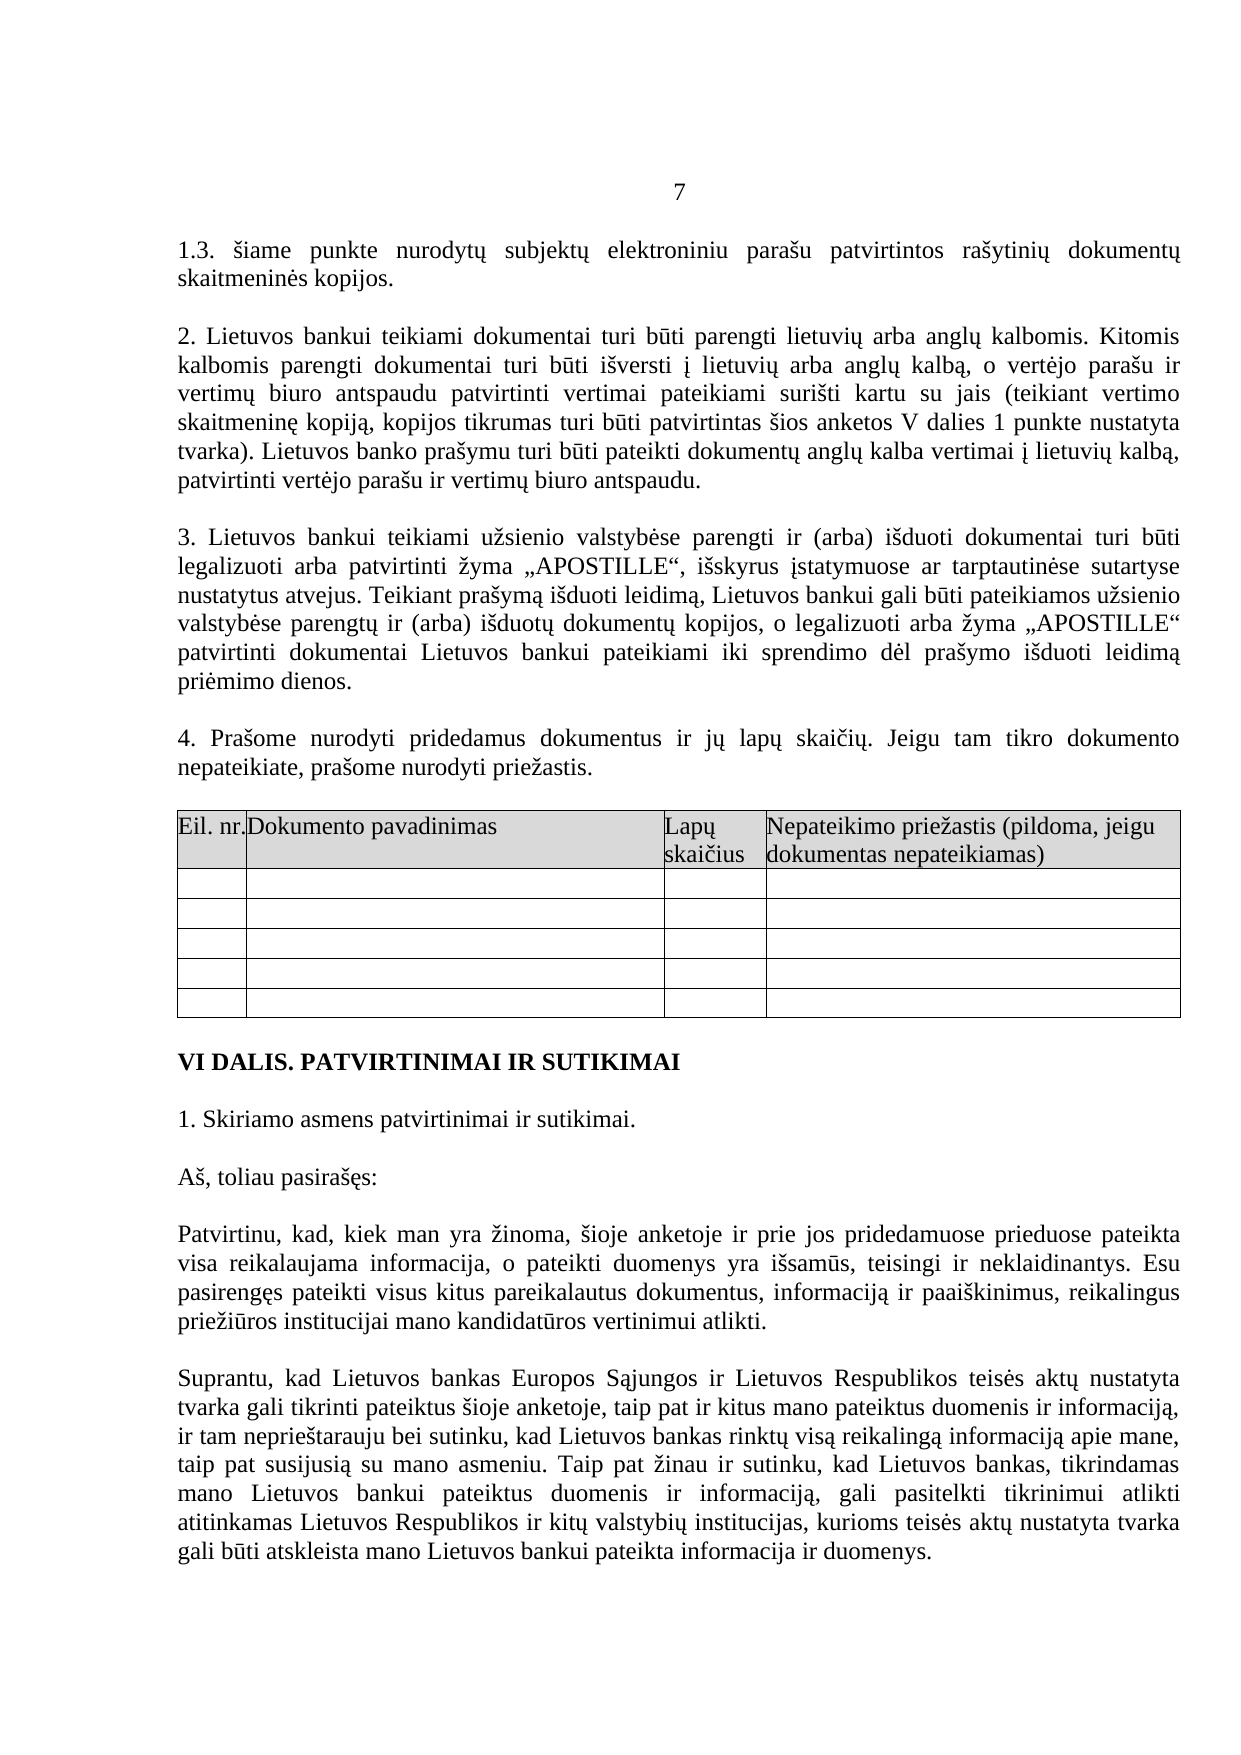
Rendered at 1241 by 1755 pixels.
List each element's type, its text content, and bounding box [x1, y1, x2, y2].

table_cell [767, 899, 1180, 928]
table_cell [178, 899, 246, 928]
table_header Dokumento pavadinimas [247, 811, 664, 868]
table_cell [665, 899, 766, 928]
text 2. Lietuvos bankui teikiami dokumentai turi būti parengti lietuvių arba anglų kalbomis. Kitomis kalbomis parengti dokumentai turi būti išversti į lietuvių arba anglų kalbą, o vertėjo parašu ir vertimų biuro antspaudu patvirtinti vertimai pateikiami surišti kartu su jais (teikiant vertimo skaitmeninę kopiją, kopijos tikrumas turi būti patvirtintas šios anketos V dalies 1 punkte nustatyta tvarka). Lietuvos banko prašymu turi būti pateikti dokumentų anglų kalba vertimai į lietuvių kalbą, patvirtinti vertėjo parašu ir vertimų biuro antspaudu. [177, 321, 1181, 493]
table_cell [665, 929, 766, 958]
table_cell [665, 989, 766, 1017]
table_header Eil. nr. [178, 811, 246, 868]
table_cell [247, 869, 664, 898]
table_cell [247, 989, 664, 1017]
text Aš, toliau pasirašęs: [177, 1162, 1181, 1191]
text 1. Skiriamo asmens patvirtinimai ir sutikimai. [177, 1104, 1181, 1133]
table_header Lapų skaičius [665, 811, 766, 868]
table_cell [178, 959, 246, 987]
text 4. Prašome nurodyti pridedamus dokumentus ir jų lapų skaičių. Jeigu tam tikro dokumento nepateikiate, prašome nurodyti priežastis. [177, 723, 1181, 781]
table_cell [665, 959, 766, 987]
text Patvirtinu, kad, kiek man yra žinoma, šioje anketoje ir prie jos pridedamuose prieduose pateikta visa reikalaujama informacija, o pateikti duomenys yra išsamūs, teisingi ir neklaidinantys. Esu pasirengęs pateikti visus kitus pareikalautus dokumentus, informaciją ir paaiškinimus, reikalingus priežiūros institucijai mano kandidatūros vertinimui atlikti. [177, 1219, 1181, 1334]
text 1.3. šiame punkte nurodytų subjektų elektroniniu parašu patvirtintos rašytinių dokumentų skaitmeninės kopijos. [177, 235, 1181, 292]
text 3. Lietuvos bankui teikiami užsienio valstybėse parengti ir (arba) išduoti dokumentai turi būti legalizuoti arba patvirtinti žyma „APOSTILLE“, išskyrus įstatymuose ar tarptautinėse sutartyse nustatytus atvejus. Teikiant prašymą išduoti leidimą, Lietuvos bankui gali būti pateikiamos užsienio valstybėse parengtų ir (arba) išduotų dokumentų kopijos, o legalizuoti arba žyma „APOSTILLE“ patvirtinti dokumentai Lietuvos bankui pateikiami iki sprendimo dėl prašymo išduoti leidimą priėmimo dienos. [177, 522, 1181, 695]
table_cell [767, 959, 1180, 987]
table_cell [178, 989, 246, 1017]
text VI DALIS. PATVIRTINIMAI IR SUTIKIMAI [177, 1047, 1181, 1076]
table_cell [247, 959, 664, 987]
table_cell [178, 929, 246, 958]
table_cell [665, 869, 766, 898]
table_header Nepateikimo priežastis (pildoma, jeigu dokumentas nepateikiamas) [767, 811, 1180, 868]
table_cell [767, 869, 1180, 898]
table_cell [247, 899, 664, 928]
table_cell [247, 929, 664, 958]
text Suprantu, kad Lietuvos bankas Europos Sąjungos ir Lietuvos Respublikos teisės aktų nustatyta tvarka gali tikrinti pateiktus šioje anketoje, taip pat ir kitus mano pateiktus duomenis ir informaciją, ir tam neprieštarauju bei sutinku, kad Lietuvos bankas rinktų visą reikalingą informaciją apie mane, taip pat susijusią su mano asmeniu. Taip pat žinau ir sutinku, kad Lietuvos bankas, tikrindamas mano Lietuvos bankui pateiktus duomenis ir informaciją, gali pasitelkti tikrinimui atlikti atitinkamas Lietuvos Respublikos ir kitų valstybių institucijas, kurioms teisės aktų nustatyta tvarka gali būti atskleista mano Lietuvos bankui pateikta informacija ir duomenys. [177, 1363, 1181, 1564]
table_cell [178, 869, 246, 898]
table_cell [767, 989, 1180, 1017]
table_cell [767, 929, 1180, 958]
